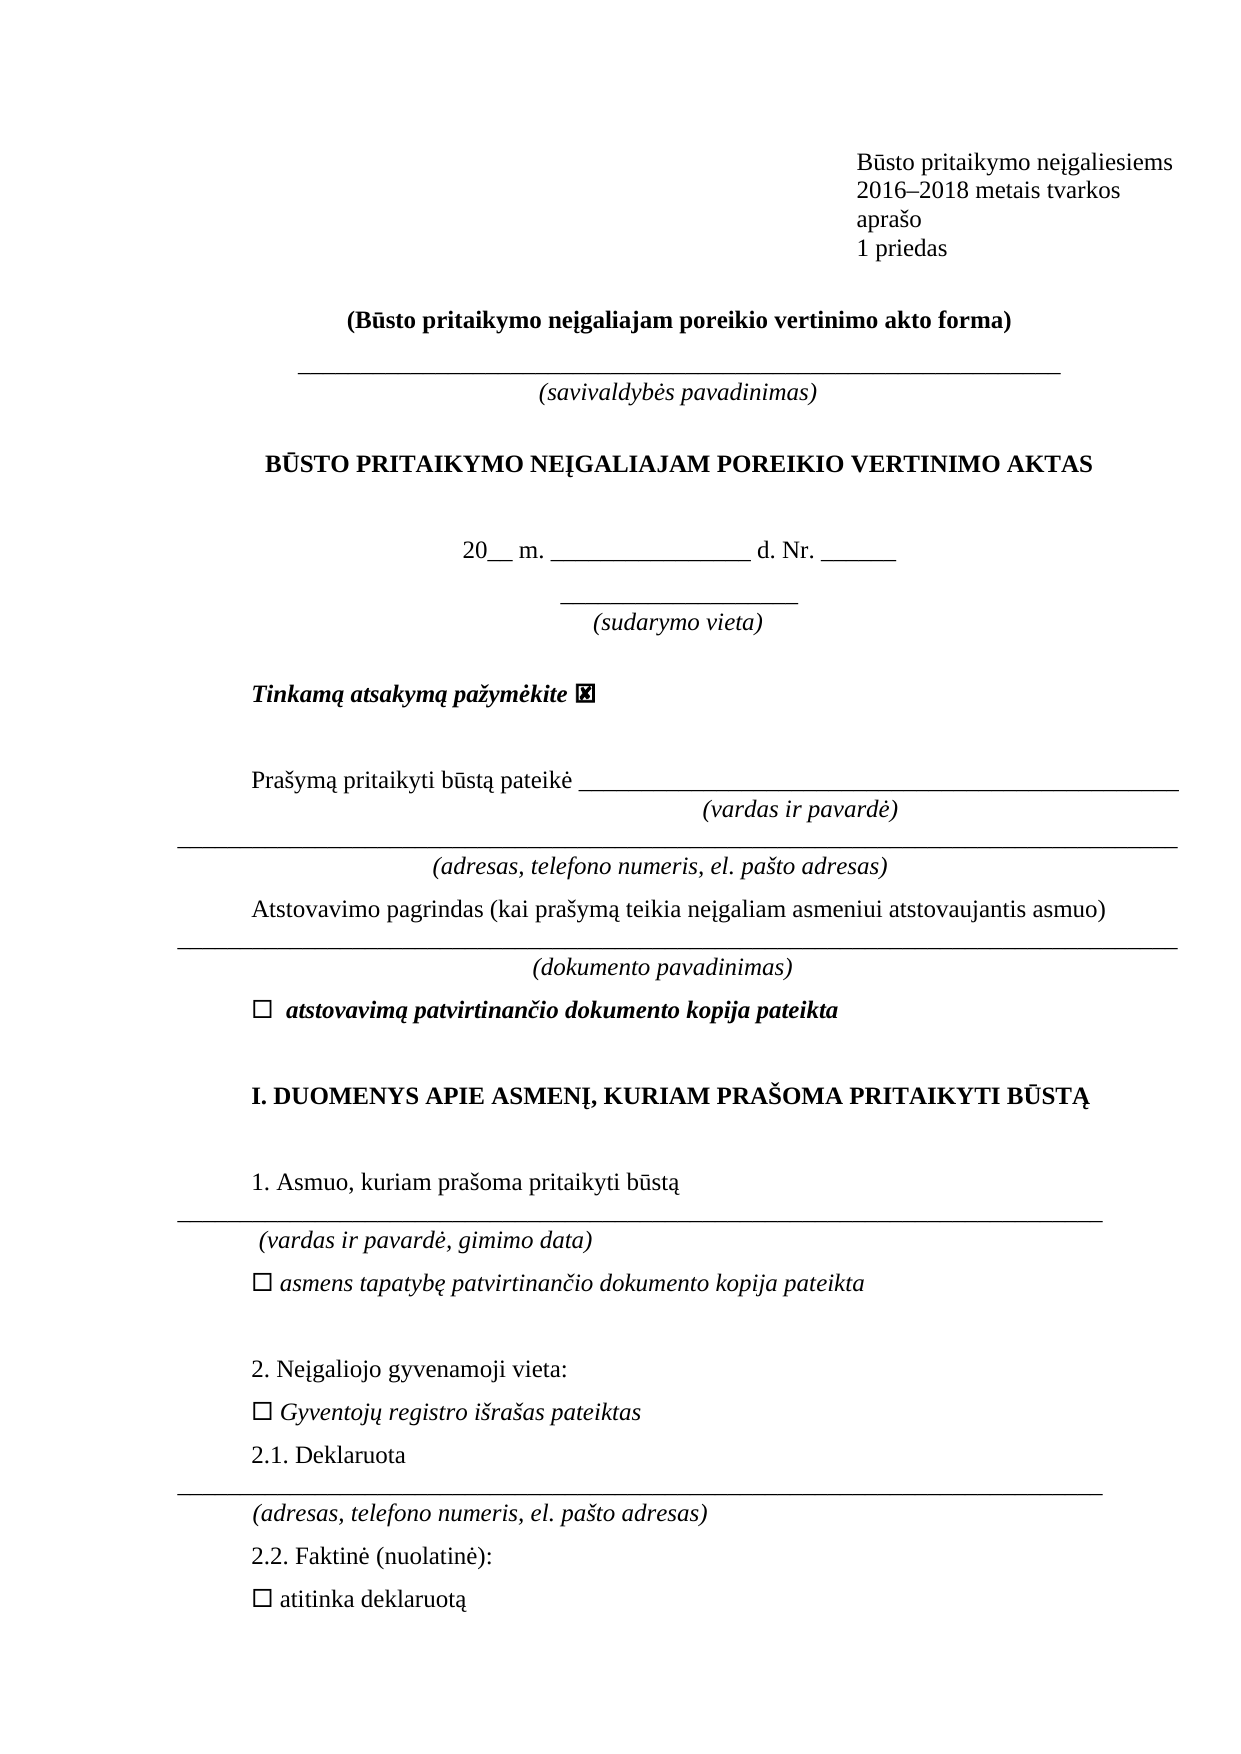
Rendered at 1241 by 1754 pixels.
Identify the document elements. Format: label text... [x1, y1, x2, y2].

text ________________________________________________________________________________ [177, 923, 1181, 952]
text (vardas ir pavardė, gimimo data) [177, 1225, 1181, 1254]
text 2.1. Deklaruota [177, 1441, 1181, 1469]
text  atitinka deklaruotą [177, 1584, 1181, 1613]
text 1 priedas [856, 233, 1181, 262]
text 2016–2018 metais tvarkos aprašo [856, 176, 1181, 233]
text (savivaldybės pavadinimas) [177, 377, 1181, 406]
text (sudarymo vieta) [177, 607, 1181, 636]
text ________________________________________________________________________________ [177, 822, 1181, 851]
text Tinkamą atsakymą pažymėkite  [177, 679, 1181, 707]
text  asmens tapatybę patvirtinančio dokumento kopija pateikta [177, 1268, 1181, 1297]
text (adresas, telefono numeris, el. pašto adresas) [177, 1498, 1181, 1527]
text (adresas, telefono numeris, el. pašto adresas) [177, 851, 1181, 880]
text (dokumento pavadinimas) [177, 952, 1181, 981]
text (vardas ir pavardė) [177, 794, 1181, 822]
text ___________________ [177, 578, 1181, 607]
text Atstovavimo pagrindas (kai prašymą teikia neįgaliam asmeniui atstovaujantis asmuo) [177, 894, 1181, 923]
text __________________________________________________________________________ [177, 1469, 1181, 1498]
text  atstovavimą patvirtinančio dokumento kopija pateikta [177, 995, 1181, 1024]
text __________________________________________________________________________ [177, 1196, 1181, 1225]
text 20__ m. ________________ d. Nr. ______ [177, 535, 1181, 564]
text 2. Neįgaliojo gyvenamoji vieta: [177, 1354, 1181, 1383]
text (Būsto pritaikymo neįgaliajam poreikio vertinimo akto forma) [177, 305, 1181, 334]
text 2.2. Faktinė (nuolatinė): [177, 1541, 1181, 1570]
text Būsto pritaikymo neįgaliajam poreikio vertinimo aktas [177, 449, 1181, 477]
text Būsto pritaikymo neįgaliesiems [856, 147, 1181, 176]
text I. DUOMENYS APIE ASMENĮ, kuriam prašoma pritaikyti būstą [177, 1081, 1181, 1110]
text  Gyventojų registro išrašas pateiktas [177, 1397, 1181, 1426]
text Prašymą pritaikyti būstą pateikė ________________________________________________ [177, 765, 1181, 794]
text _____________________________________________________________ [177, 348, 1181, 377]
text 1. Asmuo, kuriam prašoma pritaikyti būstą [177, 1167, 1181, 1196]
